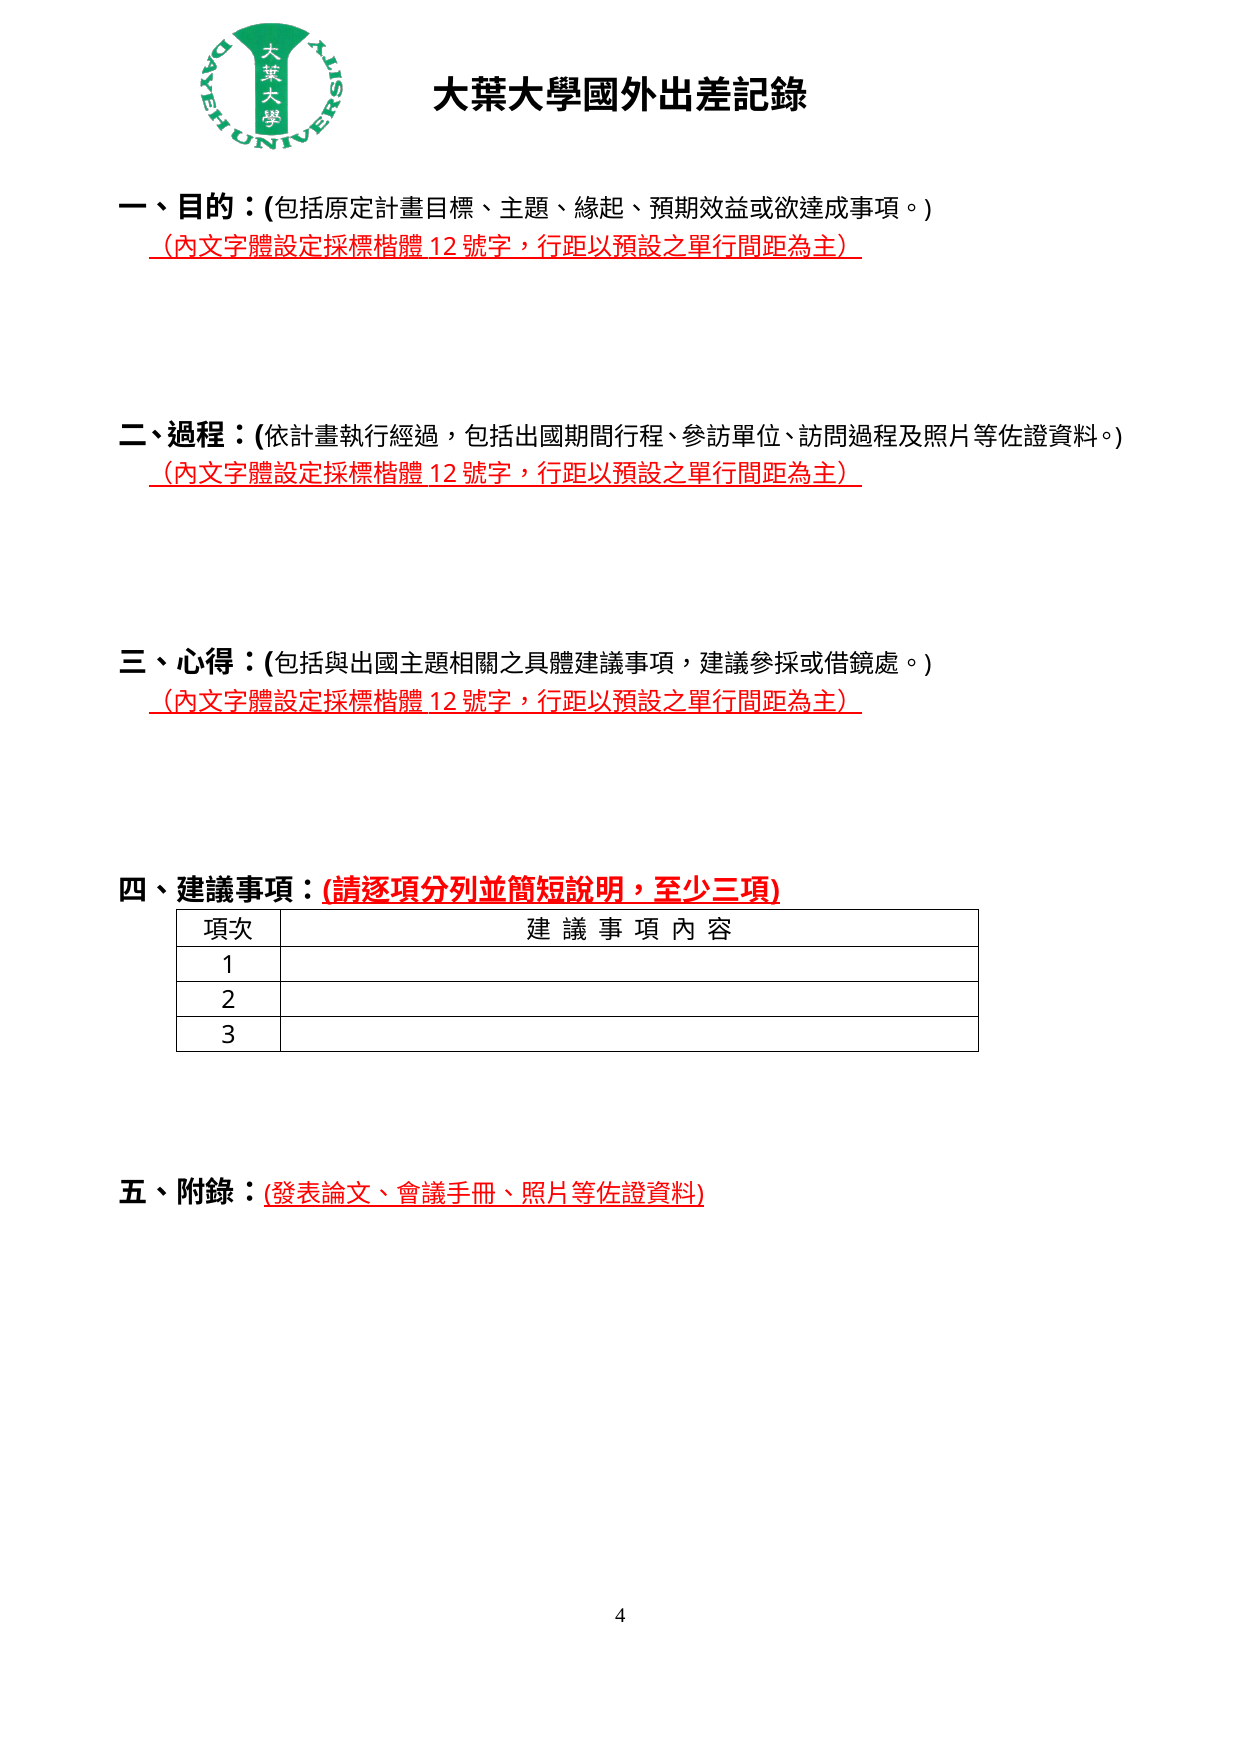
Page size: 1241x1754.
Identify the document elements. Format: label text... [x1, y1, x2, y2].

text 二、過程：(依計畫執行經過，包括出國期間行程、參訪單位、訪問過程及照片等佐證資料。) [118, 411, 1122, 454]
text 四、建議事項：(請逐項分列並簡短說明，至少三項) [118, 866, 1122, 908]
table_header 建 議 事 項 內 容 [281, 910, 978, 946]
text （內文字體設定採標楷體12號字，行距以預設之單行間距為主） [118, 454, 1122, 490]
text （內文字體設定採標楷體12號字，行距以預設之單行間距為主） [118, 226, 1122, 263]
text [118, 65, 195, 119]
table_header 項次 [177, 910, 280, 946]
table_cell [281, 1017, 978, 1051]
table_cell [281, 947, 978, 981]
text （內文字體設定採標楷體12號字，行距以預設之單行間距為主） [118, 681, 1122, 717]
text 三、心得：(包括與出國主題相關之具體建議事項，建議參採或借鏡處。) [118, 639, 1122, 681]
text 大葉大學國外出差記錄 [350, 65, 1122, 119]
table_cell 3 [177, 1017, 280, 1051]
picture [195, 21, 350, 153]
text 一、目的：(包括原定計畫目標、主題、緣起、預期效益或欲達成事項。) [118, 184, 1122, 226]
table_cell 1 [177, 947, 280, 981]
text 五、附錄：(發表論文、會議手冊、照片等佐證資料) [118, 1169, 1122, 1211]
table_cell 2 [177, 982, 280, 1016]
table_cell [281, 982, 978, 1016]
